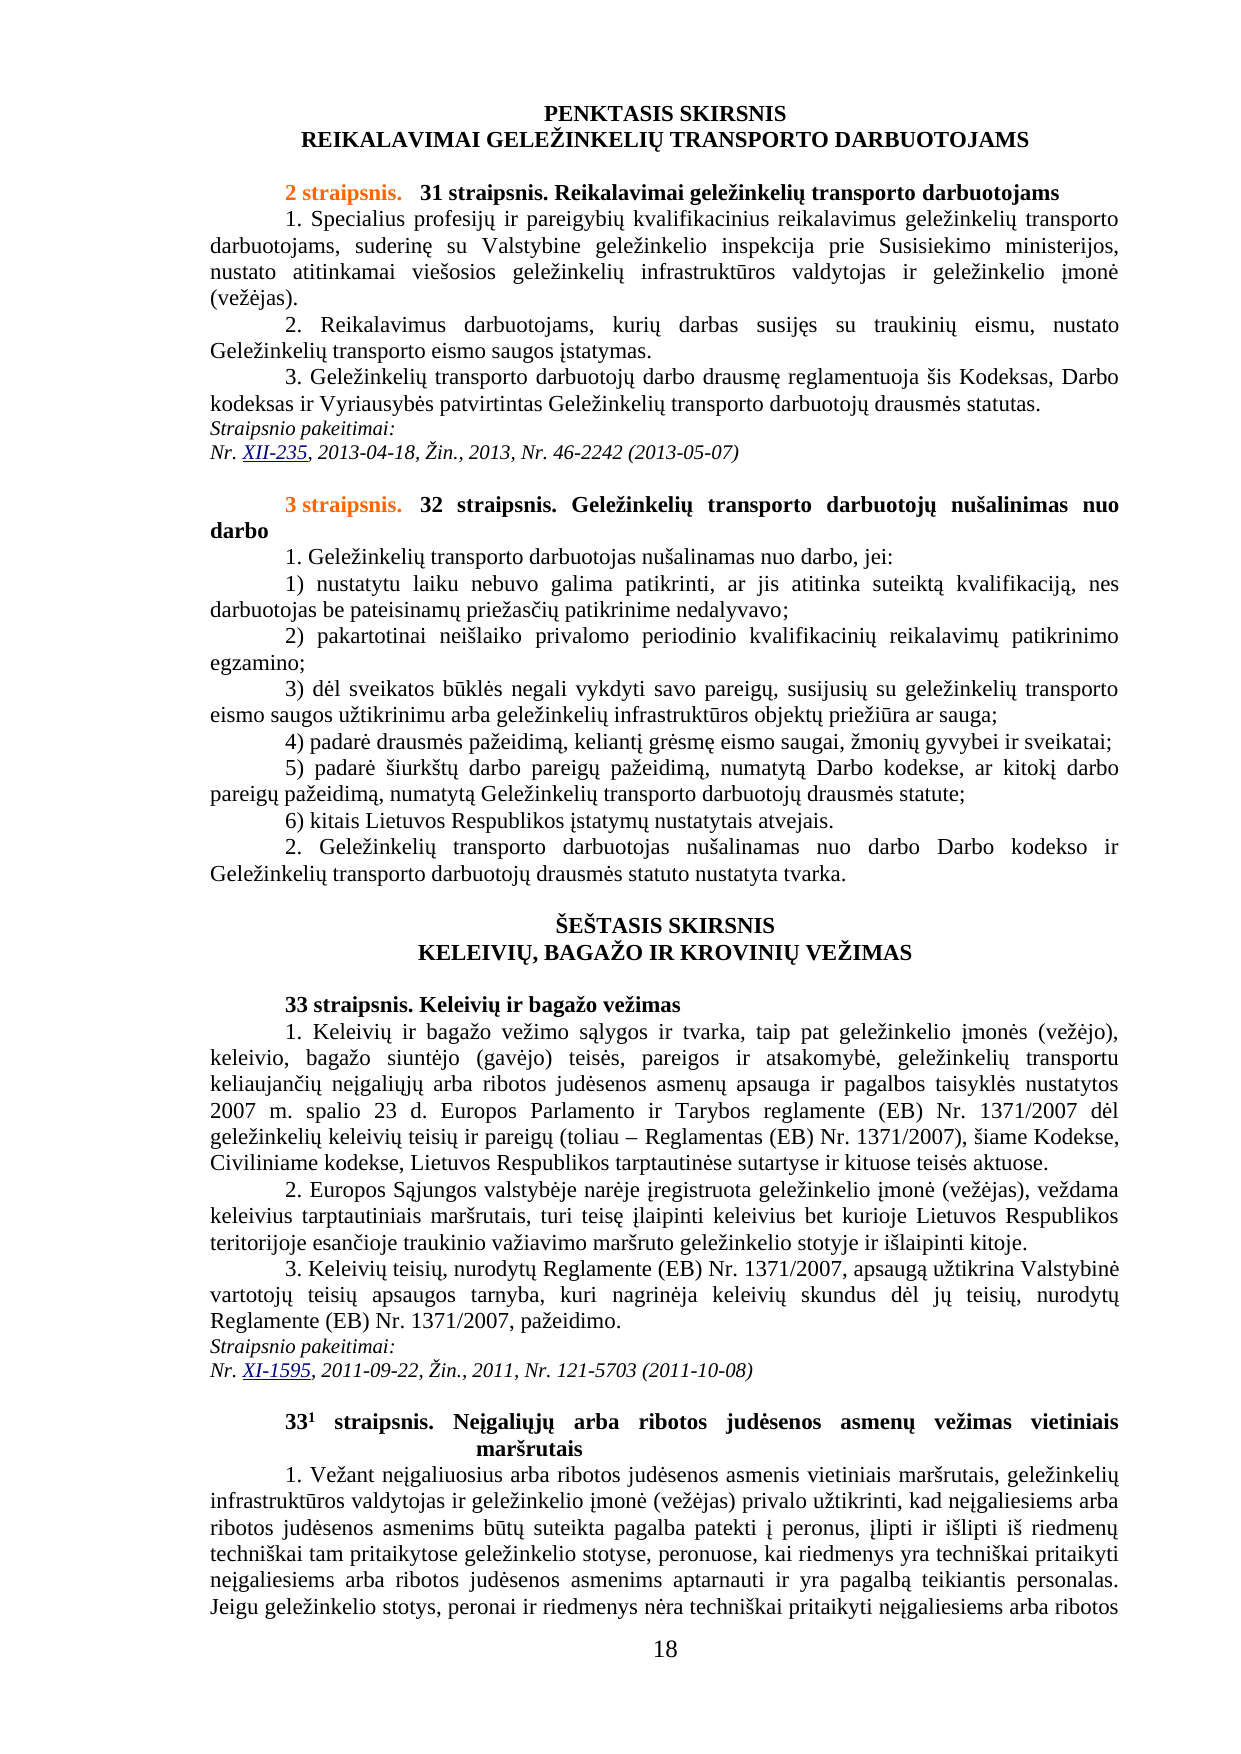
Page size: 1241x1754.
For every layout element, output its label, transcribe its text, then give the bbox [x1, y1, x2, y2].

text 2) pakartotinai neišlaiko privalomo periodinio kvalifikacinių reikalavimų patikrinimo egzamino; [210, 622, 1120, 675]
text Nr. XII-235, 2013-04-18, Žin., 2013, Nr. 46-2242 (2013-05-07) [210, 440, 1120, 464]
subtitle 32 straipsnis. Geležinkelių transporto darbuotojų nušalinimas nuo darbo [210, 491, 1120, 543]
text 331 straipsnis. Neįgaliųjų arba ribotos judėsenos asmenų vežimas vietiniais maršrutais [285, 1408, 1120, 1461]
text 1. Keleivių ir bagažo vežimo sąlygos ir tvarka, taip pat geležinkelio įmonės (vežėjo), keleivio, bagažo siuntėjo (gavėjo) teisės, pareigos ir atsakomybė, geležinkelių transportu keliaujančių neįgaliųjų arba ribotos judėsenos asmenų apsauga ir pagalbos taisyklės nustatytos 2007 m. spalio 23 d. Europos Parlamento ir Tarybos reglamente (EB) Nr. 1371/2007 dėl geležinkelių keleivių teisių ir pareigų (toliau – Reglamentas (EB) Nr. 1371/2007), šiame Kodekse, Civiliniame kodekse, Lietuvos Respublikos tarptautinėse sutartyse ir kituose teisės aktuose. [210, 1018, 1120, 1176]
subtitle 31 straipsnis. Reikalavimai geležinkelių transporto darbuotojams [210, 179, 1120, 205]
text 6) kitais Lietuvos Respublikos įstatymų nustatytais atvejais. [210, 807, 1120, 833]
text 5) padarė šiurkštų darbo pareigų pažeidimą, numatytą Darbo kodekse, ar kitokį darbo pareigų pažeidimą, numatytą Geležinkelių transporto darbuotojų drausmės statute; [210, 754, 1120, 807]
text 1. Geležinkelių transporto darbuotojas nušalinamas nuo darbo, jei: [210, 543, 1120, 570]
subtitle ŠEŠTASIS SKIRSNIS [210, 912, 1120, 939]
text 2. Reikalavimus darbuotojams, kurių darbas susijęs su traukinių eismu, nustato Geležinkelių transporto eismo saugos įstatymas. [210, 311, 1120, 363]
subtitle REIKALAVIMAI GELEŽINKELIŲ TRANSPORTO DARBUOTOJAMS [210, 126, 1120, 153]
text Straipsnio pakeitimai: [210, 416, 1120, 440]
text 1) nustatytu laiku nebuvo galima patikrinti, ar jis atitinka suteiktą kvalifikaciją, nes darbuotojas be pateisinamų priežasčių patikrinime nedalyvavo; [210, 570, 1120, 622]
text 1. Specialius profesijų ir pareigybių kvalifikacinius reikalavimus geležinkelių transporto darbuotojams, suderinę su Valstybine geležinkelio inspekcija prie Susisiekimo ministerijos, nustato atitinkamai viešosios geležinkelių infrastruktūros valdytojas ir geležinkelio įmonė (vežėjas). [210, 205, 1120, 311]
text 33 straipsnis. Keleivių ir bagažo vežimas [210, 991, 1120, 1018]
text 3. Keleivių teisių, nurodytų Reglamente (EB) Nr. 1371/2007, apsaugą užtikrina Valstybinė vartotojų teisių apsaugos tarnyba, kuri nagrinėja keleivių skundus dėl jų teisių, nurodytų Reglamente (EB) Nr. 1371/2007, pažeidimo. [210, 1255, 1120, 1334]
text 2. Geležinkelių transporto darbuotojas nušalinamas nuo darbo Darbo kodekso ir Geležinkelių transporto darbuotojų drausmės statuto nustatyta tvarka. [210, 833, 1120, 886]
text 4) padarė drausmės pažeidimą, keliantį grėsmę eismo saugai, žmonių gyvybei ir sveikatai; [210, 728, 1120, 754]
text 1. Vežant neįgaliuosius arba ribotos judėsenos asmenis vietiniais maršrutais, geležinkelių infrastruktūros valdytojas ir geležinkelio įmonė (vežėjas) privalo užtikrinti, kad neįgaliesiems arba ribotos judėsenos asmenims būtų suteikta pagalba patekti į peronus, įlipti ir išlipti iš riedmenų techniškai tam pritaikytose geležinkelio stotyse, peronuose, kai riedmenys yra techniškai pritaikyti neįgaliesiems arba ribotos judėsenos asmenims aptarnauti ir yra pagalbą teikiantis personalas. Jeigu geležinkelio stotys, peronai ir riedmenys nėra techniškai pritaikyti neįgaliesiems arba ribotos [210, 1461, 1120, 1619]
text 3. Geležinkelių transporto darbuotojų darbo drausmę reglamentuoja šis Kodeksas, Darbo kodeksas ir Vyriausybės patvirtintas Geležinkelių transporto darbuotojų drausmės statutas. [210, 363, 1120, 416]
subtitle KELEIVIŲ, BAGAŽO IR KROVINIŲ VEŽIMAS [210, 939, 1120, 965]
text Straipsnio pakeitimai: [210, 1334, 1120, 1358]
text Nr. XI-1595, 2011-09-22, Žin., 2011, Nr. 121-5703 (2011-10-08) [210, 1358, 1120, 1382]
text 2. Europos Sąjungos valstybėje narėje įregistruota geležinkelio įmonė (vežėjas), veždama keleivius tarptautiniais maršrutais, turi teisę įlaipinti keleivius bet kurioje Lietuvos Respublikos teritorijoje esančioje traukinio važiavimo maršruto geležinkelio stotyje ir išlaipinti kitoje. [210, 1176, 1120, 1255]
text 3) dėl sveikatos būklės negali vykdyti savo pareigų, susijusių su geležinkelių transporto eismo saugos užtikrinimu arba geležinkelių infrastruktūros objektų priežiūra ar sauga; [210, 675, 1120, 728]
subtitle PENKTASIS SKIRSNIS [210, 100, 1120, 126]
